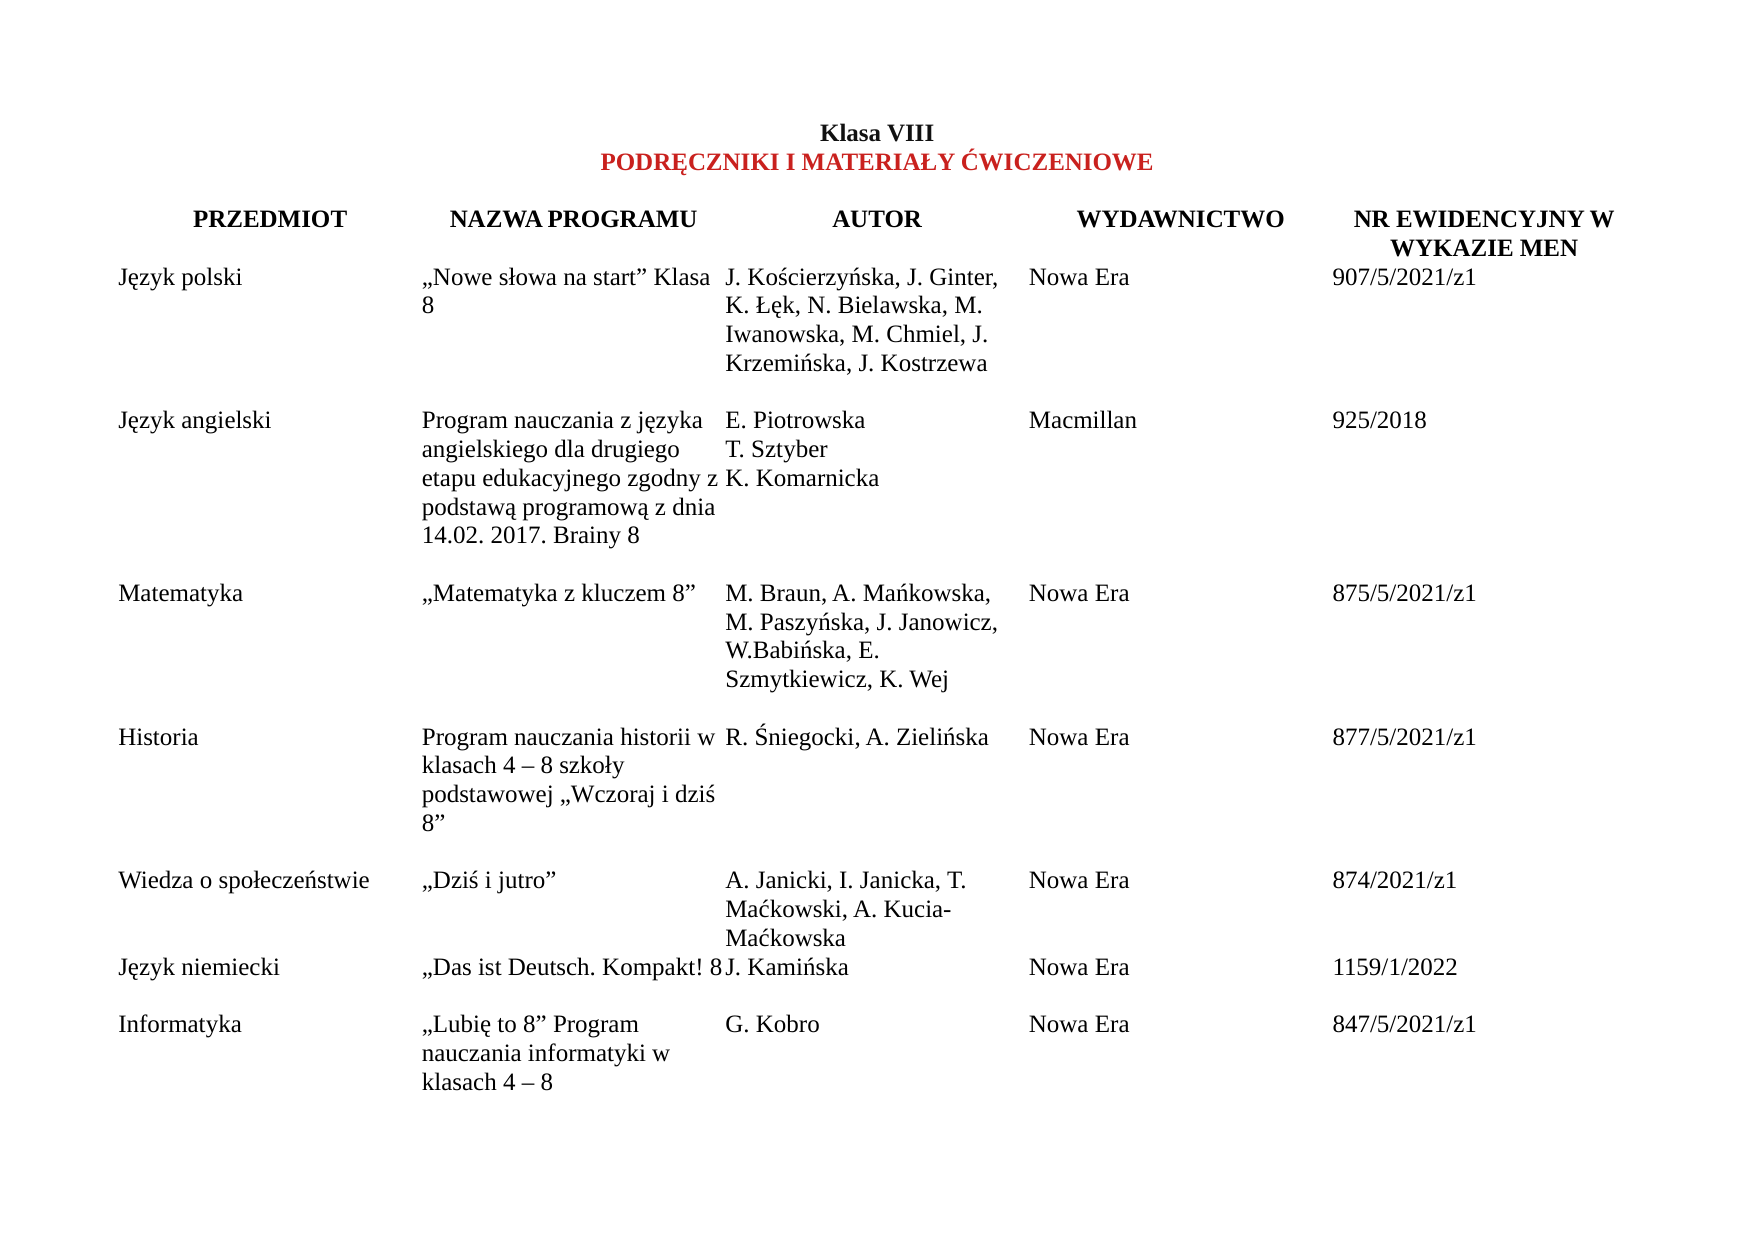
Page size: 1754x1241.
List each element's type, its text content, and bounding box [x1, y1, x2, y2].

table_cell „Matematyka z kluczem 8” [422, 578, 725, 722]
table_cell J. Kościerzyńska, J. Ginter, K. Łęk, N. Bielawska, M. Iwanowska, M. Chmiel, J. Krzemińska, J. Kostrzewa [725, 262, 1029, 406]
text PODRĘCZNIKI I MATERIAŁY ĆWICZENIOWE [118, 147, 1636, 176]
table_header WYDAWNICTWO [1029, 204, 1332, 262]
table_cell Nowa Era [1029, 952, 1332, 1009]
table_header PRZEDMIOT [118, 204, 422, 262]
table_cell Nowa Era [1029, 866, 1332, 952]
table_cell Język niemiecki [118, 952, 422, 1009]
table_cell 925/2018 [1332, 406, 1636, 578]
text Klasa VIII [118, 118, 1636, 147]
table_cell 847/5/2021/z1 [1332, 1009, 1636, 1096]
table_cell Nowa Era [1029, 1009, 1332, 1096]
table_cell J. Kamińska [725, 952, 1029, 1009]
table_header NR EWIDENCYJNY W WYKAZIE MEN [1332, 204, 1636, 262]
table_cell Nowa Era [1029, 262, 1332, 406]
table_cell 877/5/2021/z1 [1332, 722, 1636, 866]
table_cell E. Piotrowska T. Sztyber K. Komarnicka [725, 406, 1029, 578]
table_cell M. Braun, A. Mańkowska, M. Paszyńska, J. Janowicz, W.Babińska, E. Szmytkiewicz, K. Wej [725, 578, 1029, 722]
table_cell Historia [118, 722, 422, 866]
table_cell „Nowe słowa na start” Klasa 8 [422, 262, 725, 406]
table_cell 874/2021/z1 [1332, 866, 1636, 952]
table_cell Informatyka [118, 1009, 422, 1096]
table_header AUTOR [725, 204, 1029, 262]
table_cell Matematyka [118, 578, 422, 722]
table_cell Nowa Era [1029, 722, 1332, 866]
table_cell Język polski [118, 262, 422, 406]
table_cell Nowa Era [1029, 578, 1332, 722]
table_cell Program nauczania z języka angielskiego dla drugiego etapu edukacyjnego zgodny z podstawą programową z dnia 14.02. 2017. Brainy 8 [422, 406, 725, 578]
table_cell 907/5/2021/z1 [1332, 262, 1636, 406]
table_cell Program nauczania historii w klasach 4 – 8 szkoły podstawowej „Wczoraj i dziś 8” [422, 722, 725, 866]
table_cell G. Kobro [725, 1009, 1029, 1096]
table_cell Macmillan [1029, 406, 1332, 578]
table_cell 1159/1/2022 [1332, 952, 1636, 1009]
table_cell R. Śniegocki, A. Zielińska [725, 722, 1029, 866]
table_header NAZWA PROGRAMU [422, 204, 725, 262]
table_cell Język angielski [118, 406, 422, 578]
table_cell 875/5/2021/z1 [1332, 578, 1636, 722]
table_cell „Das ist Deutsch. Kompakt! 8 [422, 952, 725, 1009]
table_cell „Dziś i jutro” [422, 866, 725, 952]
table_cell Wiedza o społeczeństwie [118, 866, 422, 952]
table_cell „Lubię to 8” Program nauczania informatyki w klasach 4 – 8 [422, 1009, 725, 1096]
table_cell A. Janicki, I. Janicka, T. Maćkowski, A. Kucia-Maćkowska [725, 866, 1029, 952]
